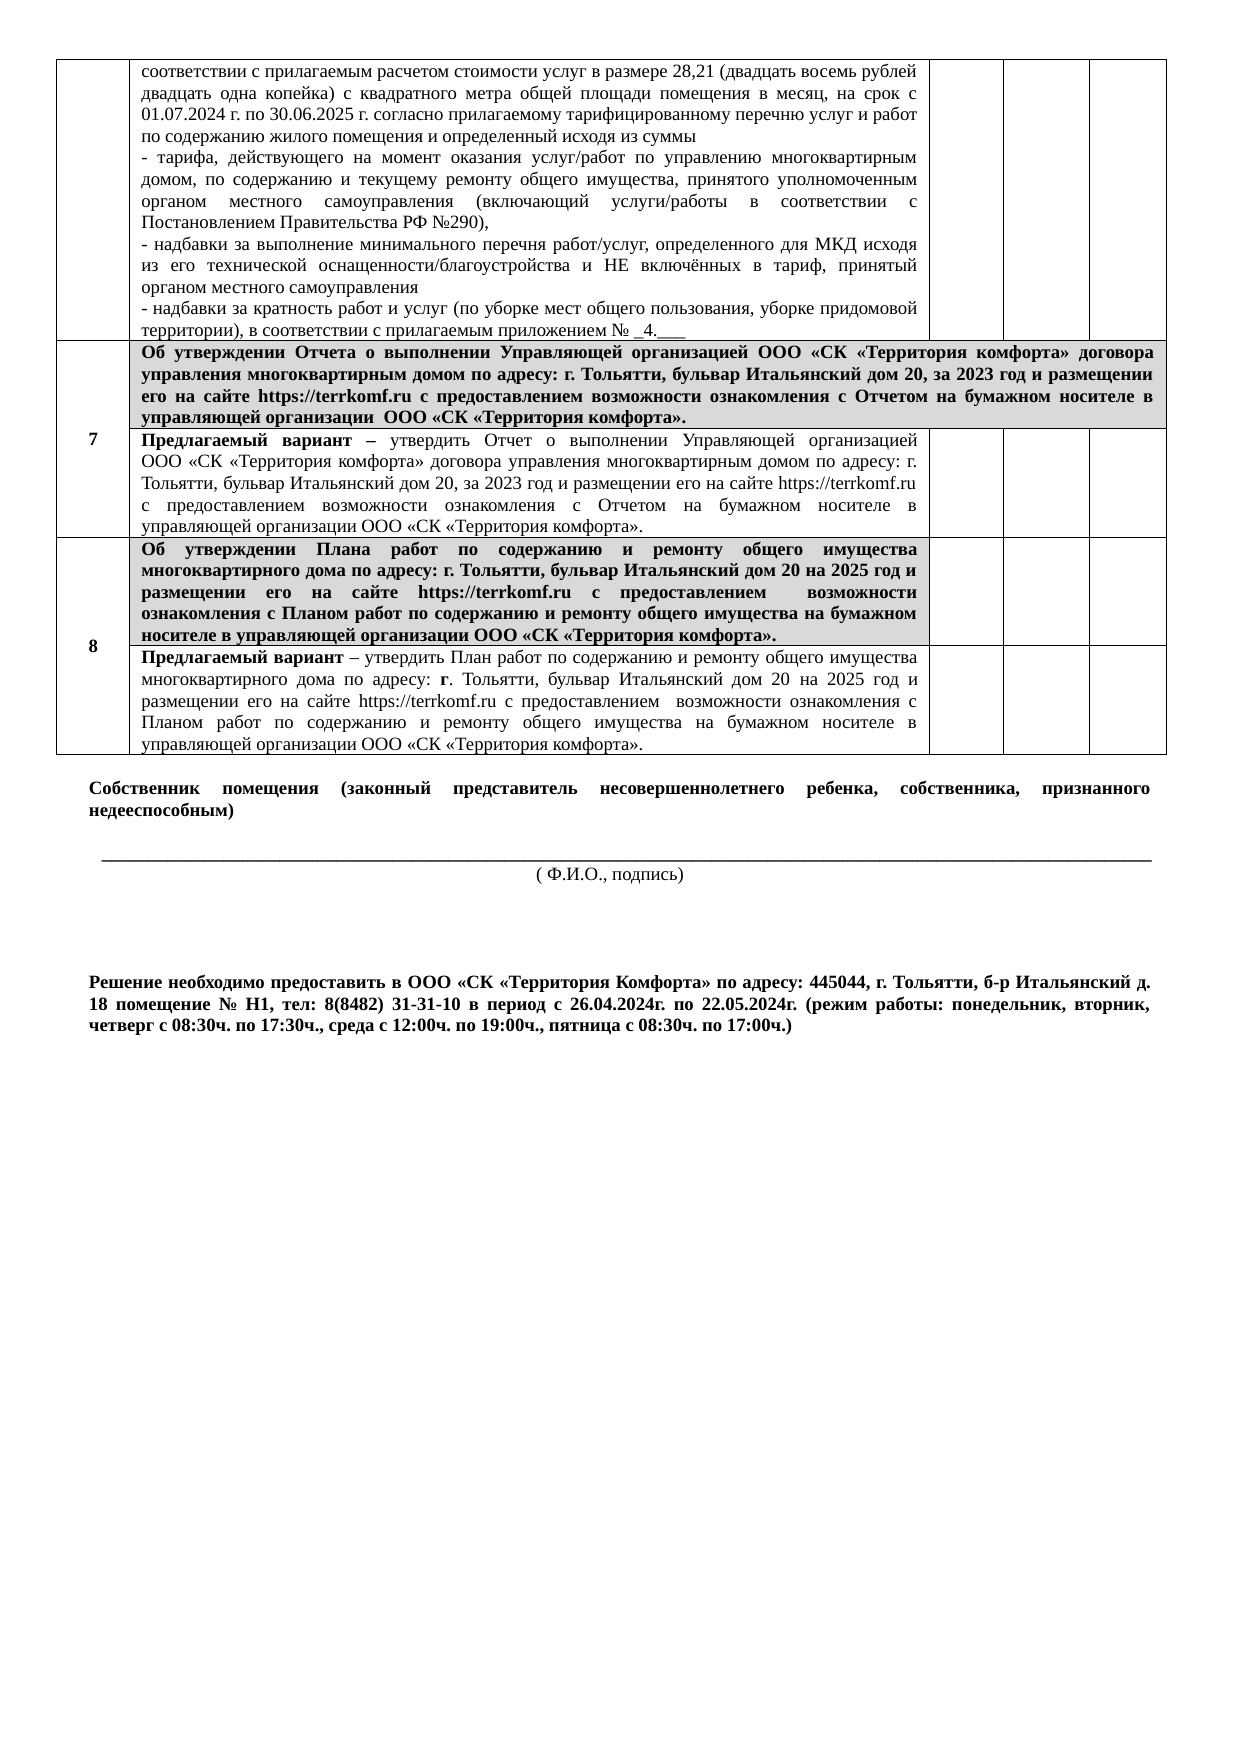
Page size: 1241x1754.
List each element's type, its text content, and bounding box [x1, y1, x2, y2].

table_cell [1004, 429, 1089, 537]
table_cell [1090, 646, 1166, 754]
table_cell [930, 538, 1003, 645]
table_cell [1090, 538, 1166, 645]
table_cell [1090, 60, 1166, 340]
table_cell [57, 60, 129, 340]
table_cell [1090, 429, 1166, 537]
table_cell Об утверждении Плана работ по содержанию и ремонту общего имущества многоквартирного дома по адресу: г. Тольятти, бульвар Итальянский дом 20 на 2025 год и размещении его на сайте https://terrkomf.ru с предоставлением возможности ознакомления с Планом работ по содержанию и ремонту общего имущества на бумажном носителе в управляющей организации ООО «СК «Территория комфорта». [130, 538, 929, 645]
text Решение необходимо предоставить в ООО «СК «Территория Комфорта» по адресу: 445044, г. Тольятти, б-р Итальянский д. 18 помещение № Н1, тел: 8(8482) 31-31-10 в период с 26.04.2024г. по 22.05.2024г. (режим работы: понедельник, вторник, четверг с 08:30ч. по 17:30ч., среда с 12:00ч. по 19:00ч., пятница с 08:30ч. по 17:00ч.) [89, 971, 1152, 1036]
table_cell 7 [57, 341, 129, 537]
table_cell Предлагаемый вариант – утвердить План работ по содержанию и ремонту общего имущества многоквартирного дома по адресу: г. Тольятти, бульвар Итальянский дом 20 на 2025 год и размещении его на сайте https://terrkomf.ru с предоставлением возможности ознакомления с Планом работ по содержанию и ремонту общего имущества на бумажном носителе в управляющей организации ООО «СК «Территория комфорта». [130, 646, 929, 754]
table_cell [1004, 646, 1089, 754]
table_cell [930, 60, 1003, 340]
table_cell [1004, 538, 1089, 645]
text ________________________________________________________________________________________________________________ ( Ф.И.О., подпись) [89, 842, 1152, 885]
table_cell соответствии с прилагаемым расчетом стоимости услуг в размере 28,21 (двадцать восемь рублей двадцать одна копейка) с квадратного метра общей площади помещения в месяц, на срок с 01.07.2024 г. по 30.06.2025 г. согласно прилагаемому тарифицированному перечню услуг и работ по содержанию жилого помещения и определенный исходя из суммы - тарифа, действующего на момент оказания услуг/работ по управлению многоквартирным домом, по содержанию и текущему ремонту общего имущества, принятого уполномоченным органом местного самоуправления (включающий услуги/работы в соответствии с Постановлением Правительства РФ №290), - надбавки за выполнение минимального перечня работ/услуг, определенного для МКД исходя из его технической оснащенности/благоустройства и НЕ включённых в тариф, принятый органом местного самоуправления - надбавки за кратность работ и услуг (по уборке мест общего пользования, уборке придомовой территории), в соответствии с прилагаемым приложением № _4.___ [130, 60, 929, 340]
table_cell Об утверждении Отчета о выполнении Управляющей организацией ООО «СК «Территория комфорта» договора управления многоквартирным домом по адресу: г. Тольятти, бульвар Итальянский дом 20, за 2023 год и размещении его на сайте https://terrkomf.ru с предоставлением возможности ознакомления с Отчетом на бумажном носителе в управляющей организации ООО «СК «Территория комфорта». [130, 341, 1166, 428]
table_cell [1004, 60, 1089, 340]
table_cell Предлагаемый вариант – утвердить Отчет о выполнении Управляющей организацией ООО «СК «Территория комфорта» договора управления многоквартирным домом по адресу: г. Тольятти, бульвар Итальянский дом 20, за 2023 год и размещении его на сайте https://terrkomf.ru с предоставлением возможности ознакомления с Отчетом на бумажном носителе в управляющей организации ООО «СК «Территория комфорта». [130, 429, 929, 537]
table_cell [930, 646, 1003, 754]
table_cell [930, 429, 1003, 537]
text Собственник помещения (законный представитель несовершеннолетнего ребенка, собственника, признанного недееспособным) [89, 777, 1152, 820]
table_cell 8 [57, 538, 129, 754]
